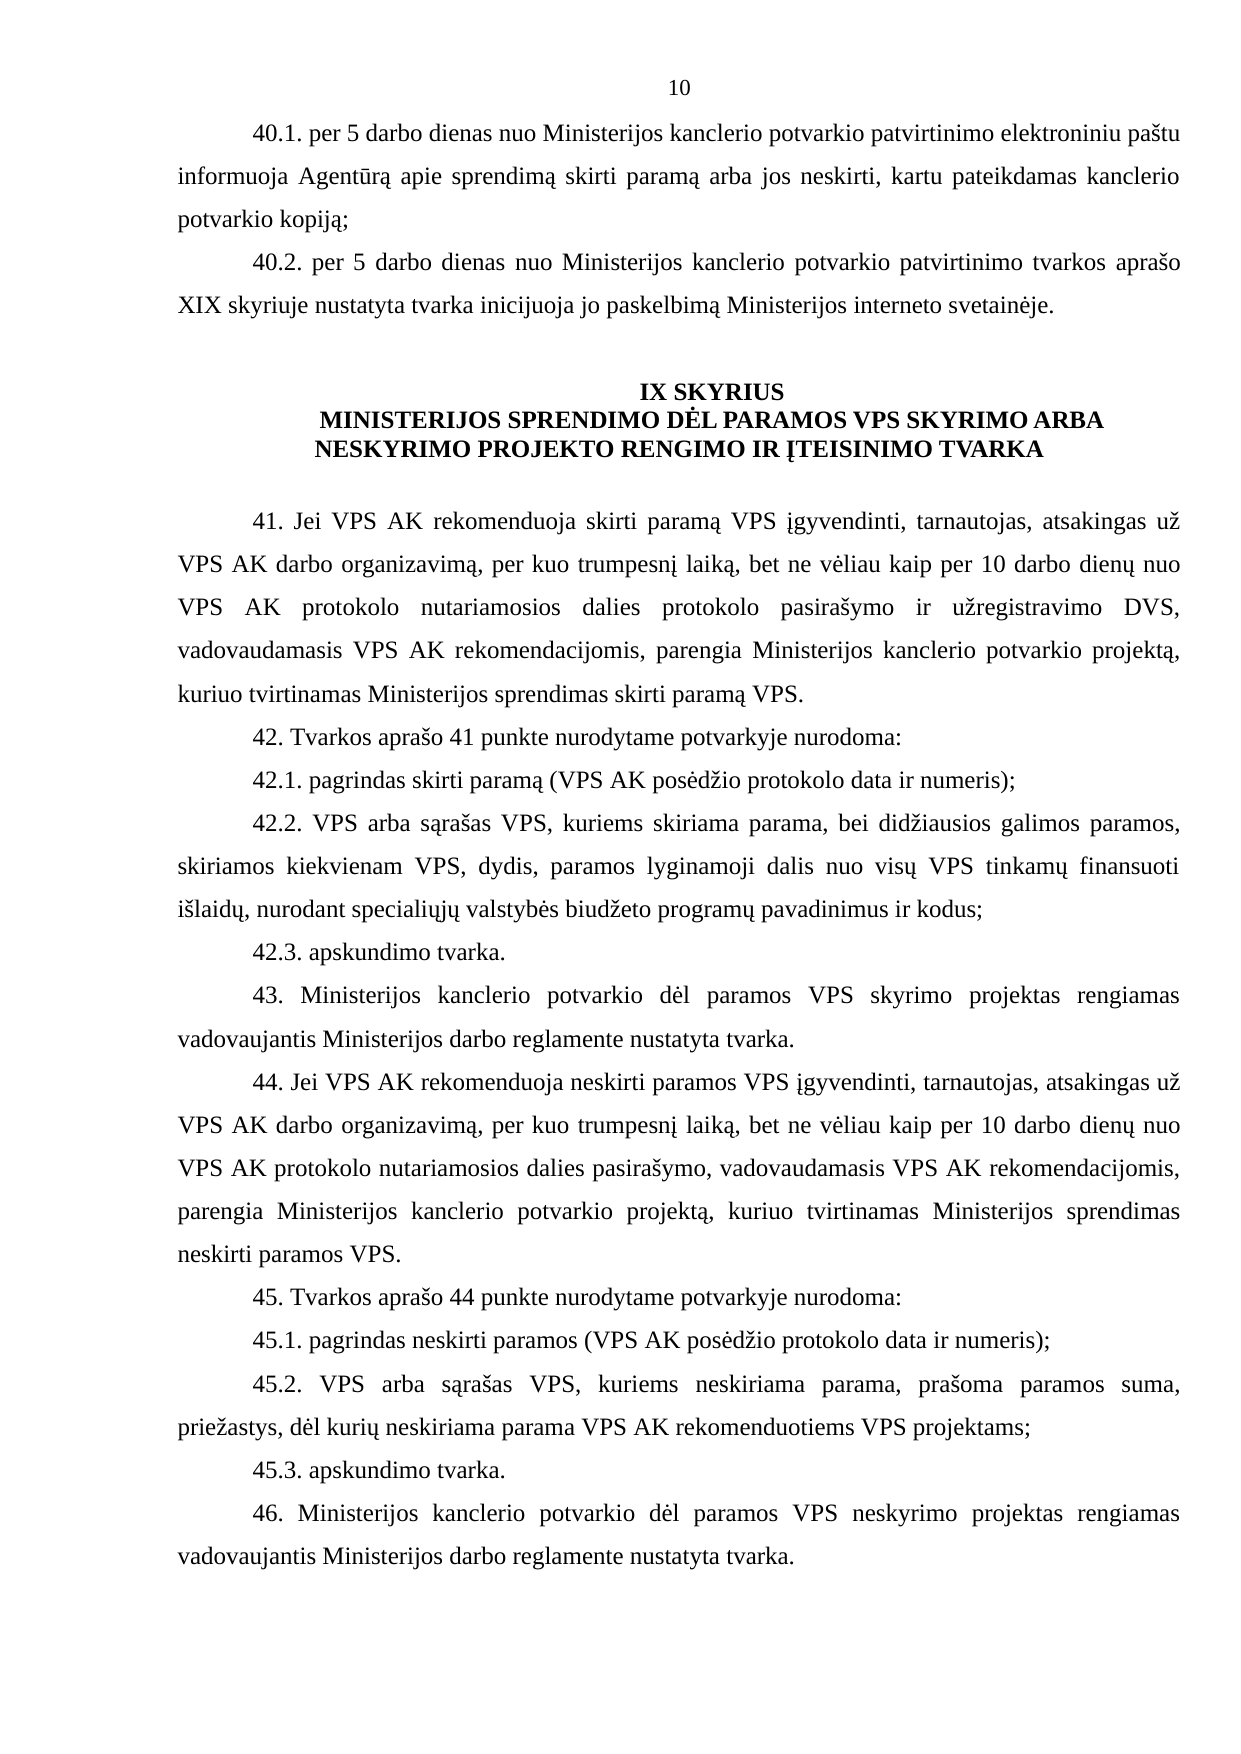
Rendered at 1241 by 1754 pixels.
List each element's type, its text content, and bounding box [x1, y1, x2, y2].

text 45.3. apskundimo tvarka. [177, 1455, 1181, 1484]
text 42.1. pagrindas skirti paramą (VPS AK posėdžio protokolo data ir numeris); [177, 765, 1181, 794]
text 45.1. pagrindas neskirti paramos (VPS AK posėdžio protokolo data ir numeris); [177, 1326, 1181, 1354]
text 42.2. VPS arba sąrašas VPS, kuriems skiriama parama, bei didžiausios galimos paramos, skiriamos kiekvienam VPS, dydis, paramos lyginamoji dalis nuo visų VPS tinkamų finansuoti išlaidų, nurodant specialiųjų valstybės biudžeto programų pavadinimus ir kodus; [177, 808, 1181, 923]
text 44. Jei VPS AK rekomenduoja neskirti paramos VPS įgyvendinti, tarnautojas, atsakingas už VPS AK darbo organizavimą, per kuo trumpesnį laiką, bet ne vėliau kaip per 10 darbo dienų nuo VPS AK protokolo nutariamosios dalies pasirašymo, vadovaudamasis VPS AK rekomendacijomis, parengia Ministerijos kanclerio potvarkio projektą, kuriuo tvirtinamas Ministerijos sprendimas neskirti paramos VPS. [177, 1067, 1181, 1268]
text 43. Ministerijos kanclerio potvarkio dėl paramos VPS skyrimo projektas rengiamas vadovaujantis Ministerijos darbo reglamente nustatyta tvarka. [177, 981, 1181, 1052]
text 40.2. per 5 darbo dienas nuo Ministerijos kanclerio potvarkio patvirtinimo tvarkos aprašo XIX skyriuje nustatyta tvarka inicijuoja jo paskelbimą Ministerijos interneto svetainėje. [177, 247, 1181, 319]
text 42.3. apskundimo tvarka. [177, 937, 1181, 966]
text 45.2. VPS arba sąrašas VPS, kuriems neskiriama parama, prašoma paramos suma, priežastys, dėl kurių neskiriama parama VPS AK rekomenduotiems VPS projektams; [177, 1369, 1181, 1441]
text 41. Jei VPS AK rekomenduoja skirti paramą VPS įgyvendinti, tarnautojas, atsakingas už VPS AK darbo organizavimą, per kuo trumpesnį laiką, bet ne vėliau kaip per 10 darbo dienų nuo VPS AK protokolo nutariamosios dalies protokolo pasirašymo ir užregistravimo DVS, vadovaudamasis VPS AK rekomendacijomis, parengia Ministerijos kanclerio potvarkio projektą, kuriuo tvirtinamas Ministerijos sprendimas skirti paramą VPS. [177, 506, 1181, 707]
text MINISTERIJOS SPRENDIMO DĖL PARAMOS VPS SKYRIMO ARBA NESKYRIMO PROJEKTO RENGIMO IR ĮTEISINIMO TVARKA [177, 406, 1181, 463]
text 46. Ministerijos kanclerio potvarkio dėl paramos VPS neskyrimo projektas rengiamas vadovaujantis Ministerijos darbo reglamente nustatyta tvarka. [177, 1498, 1181, 1570]
text 45. Tvarkos aprašo 44 punkte nurodytame potvarkyje nurodoma: [177, 1282, 1181, 1311]
text IX SKYRIUS [177, 377, 1181, 406]
text 40.1. per 5 darbo dienas nuo Ministerijos kanclerio potvarkio patvirtinimo elektroniniu paštu informuoja Agentūrą apie sprendimą skirti paramą arba jos neskirti, kartu pateikdamas kanclerio potvarkio kopiją; [177, 118, 1181, 233]
text 42. Tvarkos aprašo 41 punkte nurodytame potvarkyje nurodoma: [177, 722, 1181, 751]
